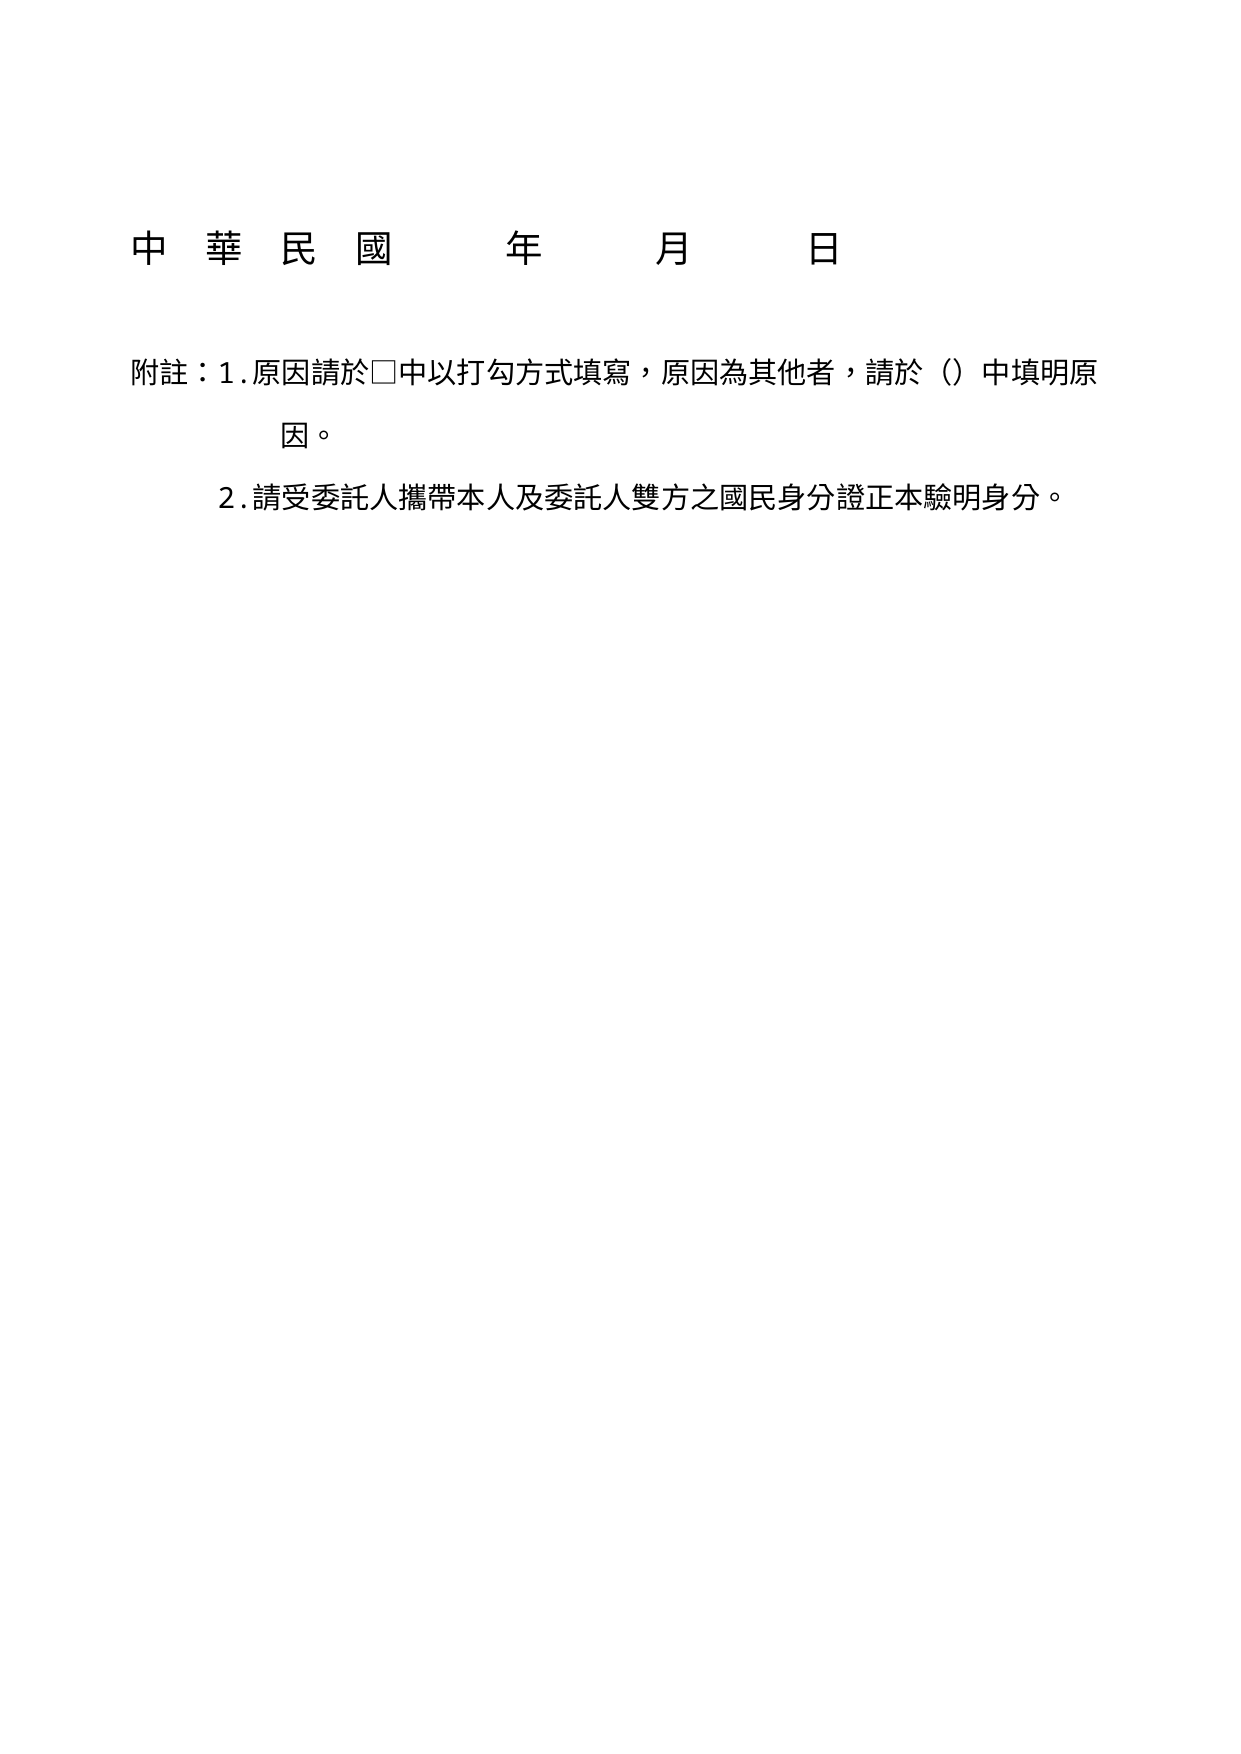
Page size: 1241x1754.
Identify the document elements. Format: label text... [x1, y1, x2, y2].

text 2.請受委託人攜帶本人及委託人雙方之國民身分證正本驗明身分。 [130, 454, 1110, 517]
text 中 華 民 國 年 月 日 [130, 204, 1110, 267]
text 附註：1.原因請於□中以打勾方式填寫，原因為其他者，請於（）中填明原因。 [130, 329, 1110, 454]
